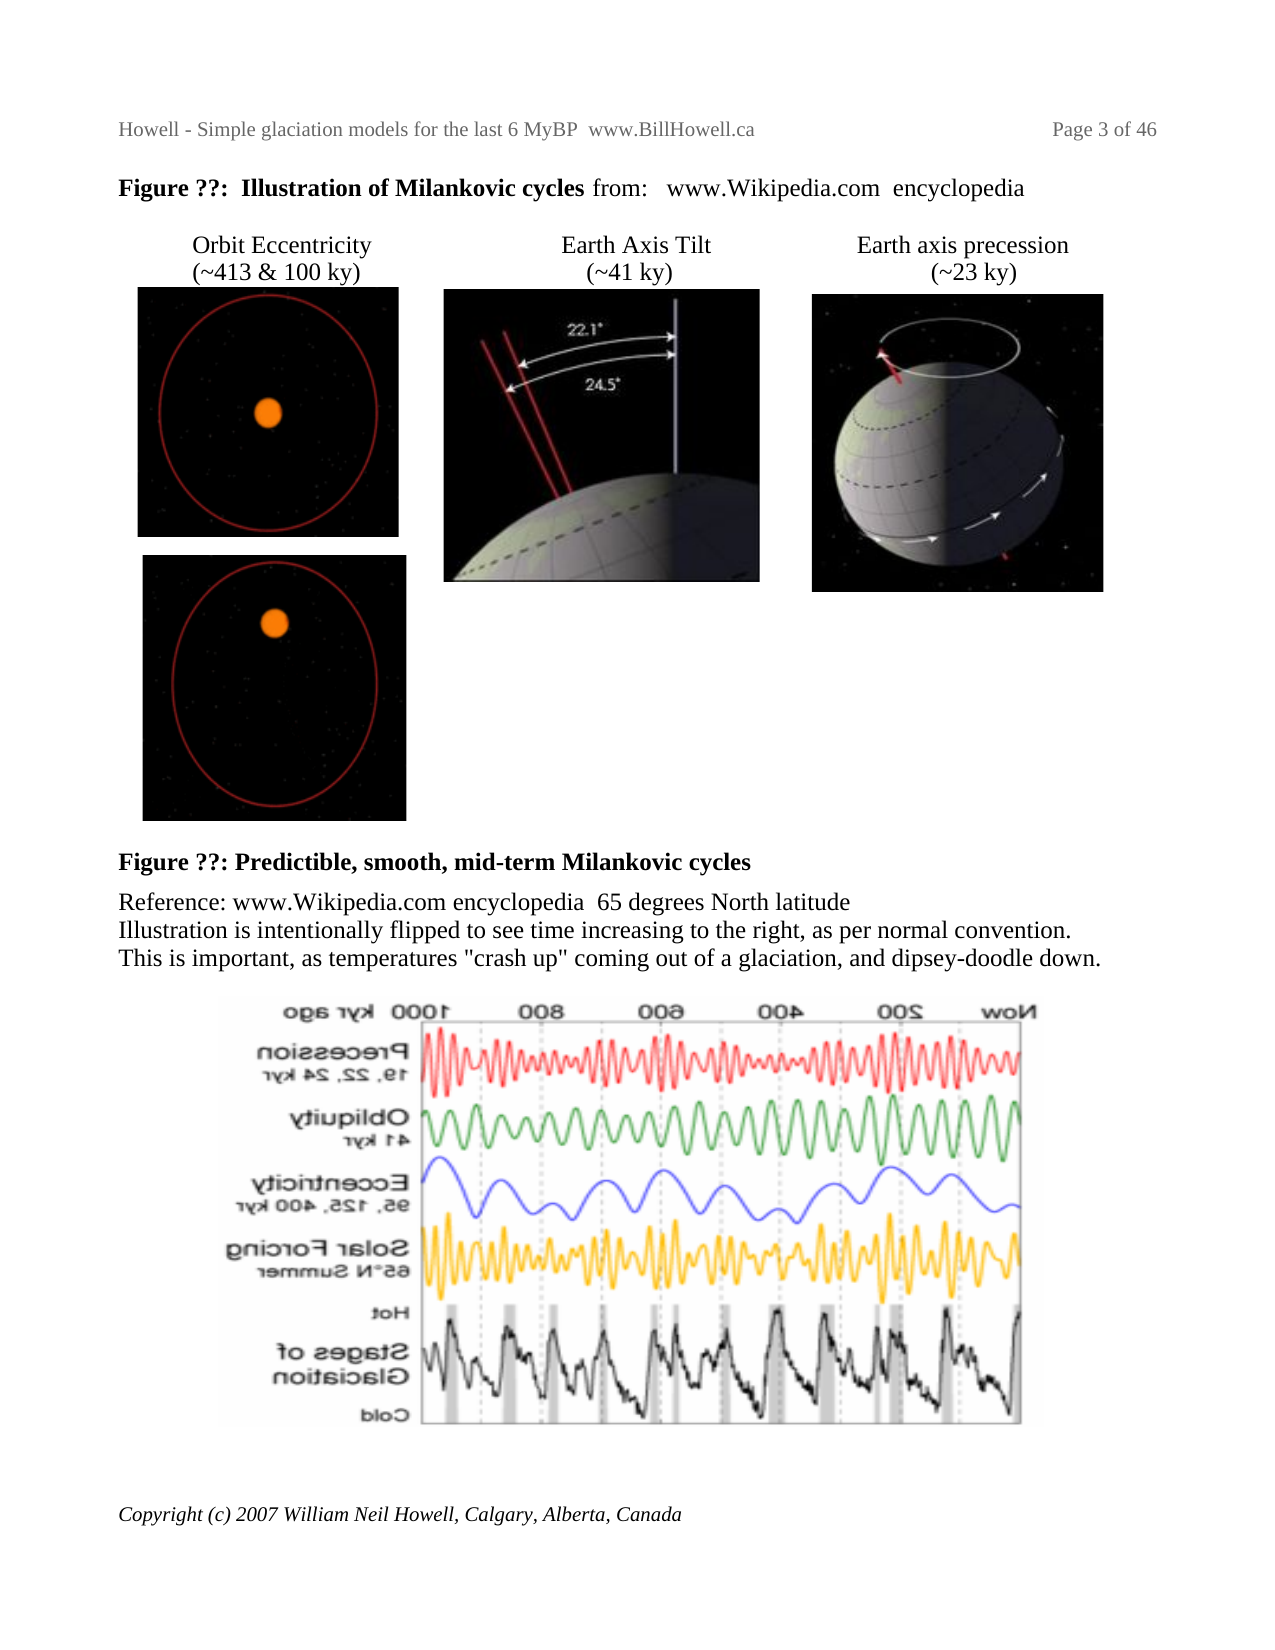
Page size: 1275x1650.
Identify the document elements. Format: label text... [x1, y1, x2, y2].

text Illustration is intentionally flipped to see time increasing to the right, as per normal convention. [118, 916, 1157, 944]
text Reference: www.Wikipedia.com encyclopedia 65 degrees North latitude [118, 888, 1157, 916]
text Figure ??: Predictible, smooth, mid-term Milankovic cycles [118, 848, 1157, 876]
text This is important, as temperatures "crash up" coming out of a glaciation, and dipsey-doodle down. [118, 944, 1157, 971]
text Figure ??: Illustration of Milankovic cycles from: www.Wikipedia.com encyclopedia [118, 171, 1157, 203]
text Orbit Eccentricity Earth Axis Tilt Earth axis precession [118, 231, 1157, 258]
text (~413 & 100 ky) (~41 ky) (~23 ky) [118, 258, 1157, 286]
